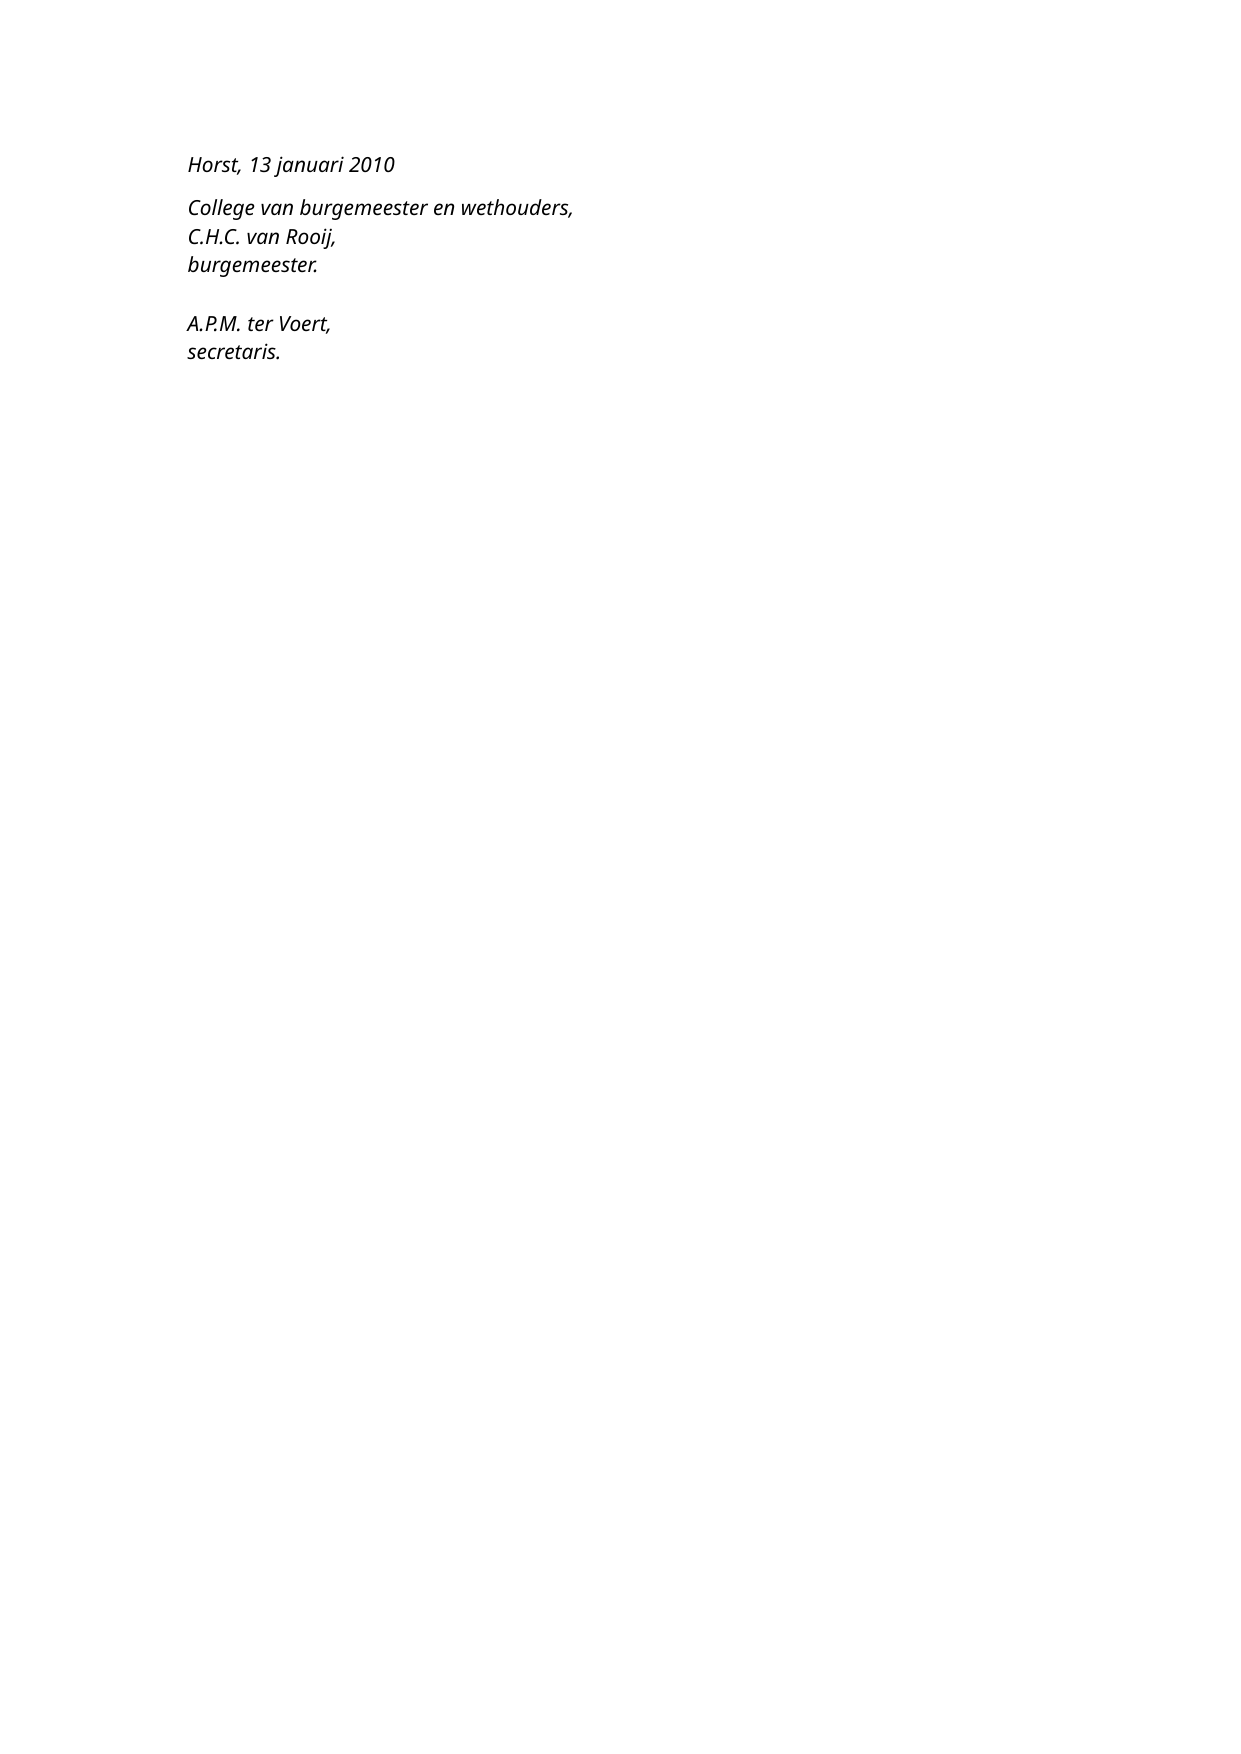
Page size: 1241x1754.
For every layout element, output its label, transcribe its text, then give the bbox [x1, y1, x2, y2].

text secretaris. [187, 337, 1053, 366]
text A.P.M. ter Voert, [187, 309, 1053, 337]
text College van burgemeester en wethouders, [187, 193, 1053, 222]
text burgemeester. [187, 250, 1053, 279]
text C.H.C. van Rooij, [187, 222, 1053, 250]
text Horst, 13 januari 2010 [187, 150, 1053, 178]
